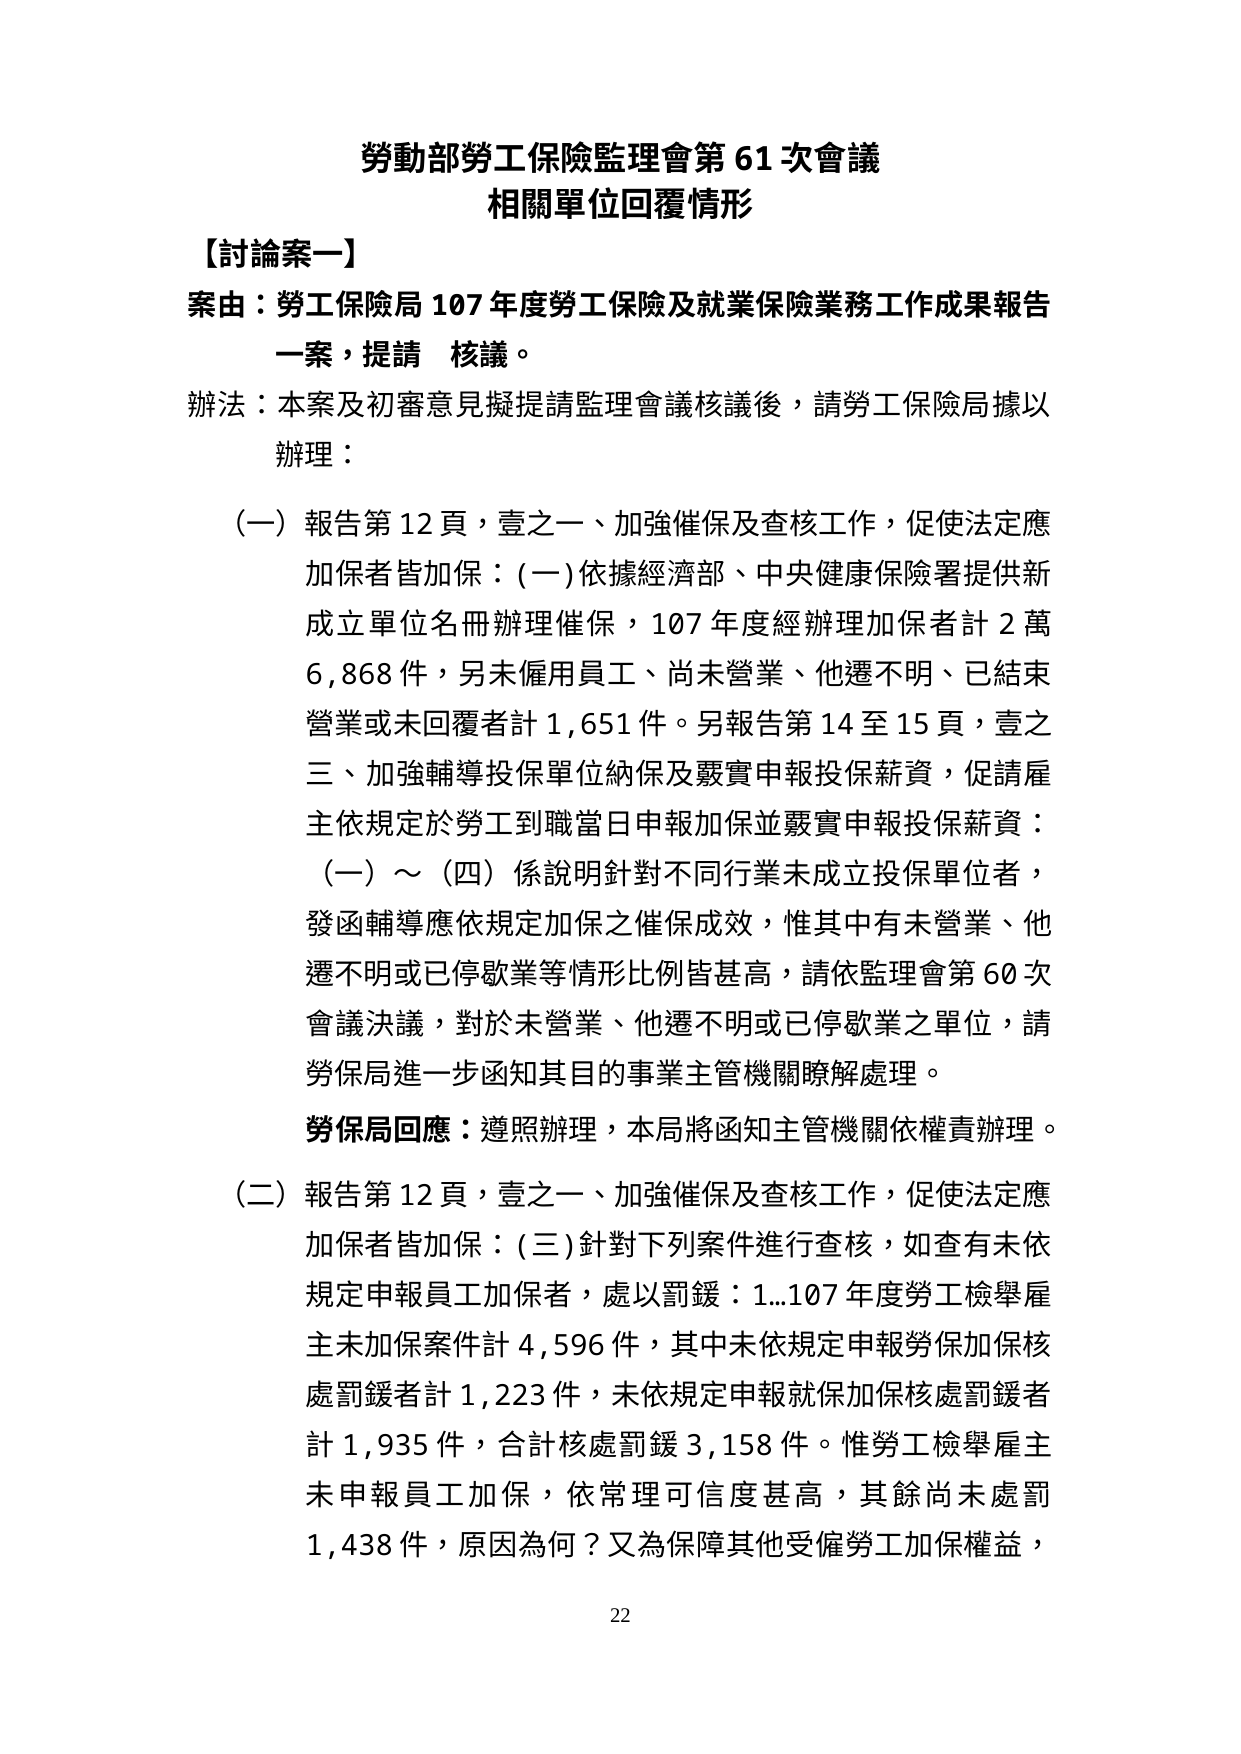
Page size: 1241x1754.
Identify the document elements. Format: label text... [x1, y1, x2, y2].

text 勞保局回應：遵照辦理，本局將函知主管機關依權責辦理。 [306, 1113, 1053, 1147]
text 相關單位回覆情形 [187, 180, 1053, 226]
text （一）報告第12頁，壹之一、加強催保及查核工作，促使法定應加保者皆加保：(一)依據經濟部、中央健康保險署提供新成立單位名冊辦理催保，107年度經辦理加保者計2萬6,868件，另未僱用員工、尚未營業、他遷不明、已結束營業或未回覆者計1,651件。另報告第14至15頁，壹之三、加強輔導投保單位納保及覈實申報投保薪資，促請雇主依規定於勞工到職當日申報加保並覈實申報投保薪資：（一）～（四）係說明針對不同行業未成立投保單位者，發函輔導應依規定加保之催保成效，惟其中有未營業、他遷不明或已停歇業等情形比例皆甚高，請依監理會第60次會議決議，對於未營業、他遷不明或已停歇業之單位，請勞保局進一步函知其目的事業主管機關瞭解處理。 [217, 494, 1053, 1094]
text 案由：勞工保險局107年度勞工保險及就業保險業務工作成果報告一案，提請 核議。 [187, 276, 1053, 376]
text 【討論案一】 [187, 226, 1053, 276]
text （二）報告第12頁，壹之一、加強催保及查核工作，促使法定應加保者皆加保：(三)針對下列案件進行查核，如查有未依規定申報員工加保者，處以罰鍰：1…107年度勞工檢舉雇主未加保案件計4,596件，其中未依規定申報勞保加保核處罰鍰者計1,223件，未依規定申報就保加保核處罰鍰者計1,935件，合計核處罰鍰3,158件。惟勞工檢舉雇主未申報員工加保，依常理可信度甚高，其餘尚未處罰1,438件，原因為何？又為保障其他受僱勞工加保權益， [217, 1165, 1053, 1565]
text 勞動部勞工保險監理會第61次會議 [187, 134, 1053, 180]
text 辦法：本案及初審意見擬提請監理會議核議後，請勞工保險局據以辦理： [187, 376, 1053, 476]
